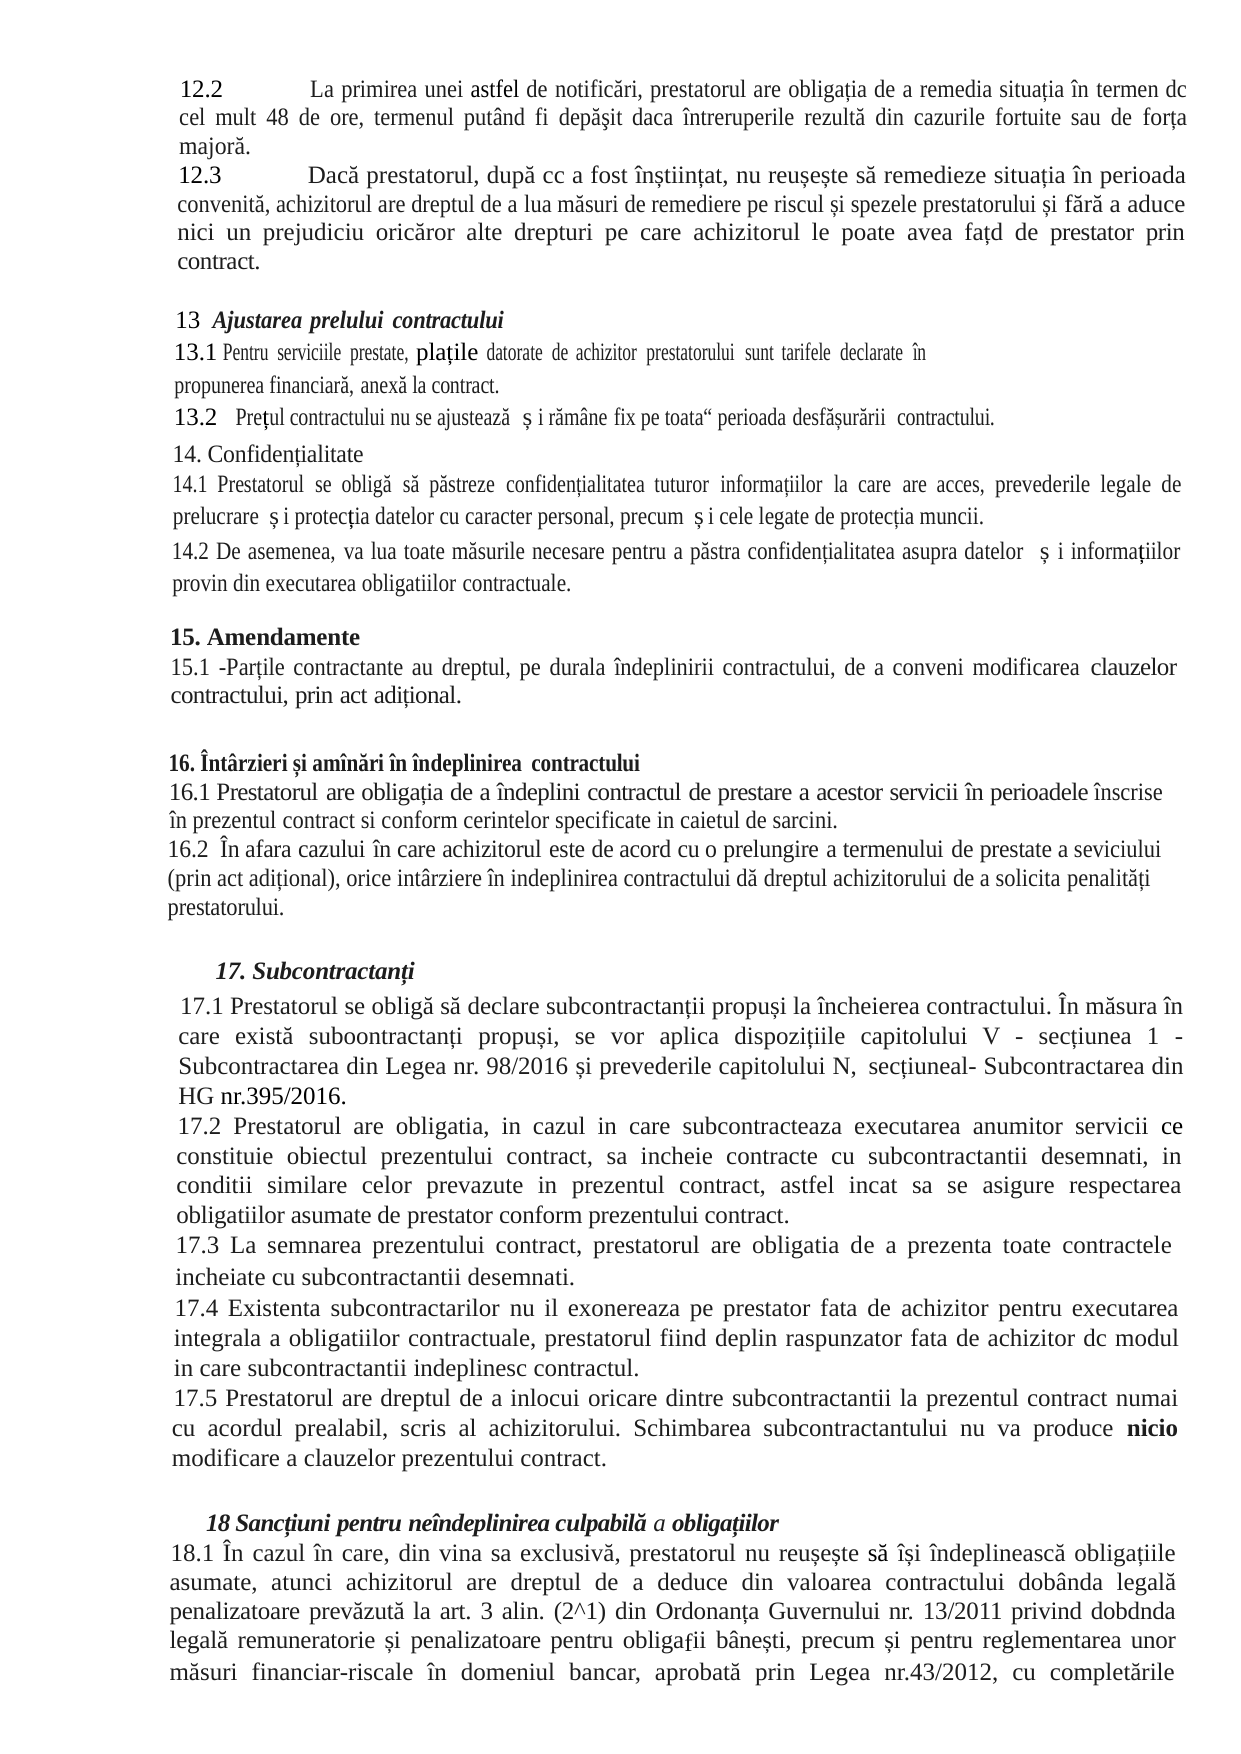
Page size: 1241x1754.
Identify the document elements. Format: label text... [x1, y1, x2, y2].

list Ajustarea prelului contractului [175, 305, 1215, 334]
list La primirea unei astfel de notificări, prestatorul are obligația de a remedia situația în termen dc cel mult 48 de ore, termenul putând fi depăşit daca întreruperile rezultă din cazurile fortuite sau de forța majoră. [179, 74, 1187, 160]
list 17.5 Prestatorul are dreptul de a inlocui oricare dintre subcontractantii la prezentul contract numai cu acordul prealabil, scris al achizitorului. Schimbarea subcontractantului nu va produce nicio modificare a clauzelor prezentului contract. [172, 1383, 1178, 1472]
list 17.4 Existenta subcontractarilor nu il exonereaza pe prestator fata de achizitor pentru executarea integrala a obligatiilor contractuale, prestatorul fiind deplin raspunzator fata de achizitor dc modul in care subcontractantii indeplinesc contractul. [174, 1293, 1179, 1382]
list 17.3 La semnarea prezentului contract, prestatorul are obligatia de a prezenta toate contractele incheiate cu subcontractantii desemnati. [175, 1230, 1172, 1291]
list 17.2 Prestatorul are obligatia, in cazul in care subcontracteaza executarea anumitor servicii ce constituie obiectul prezentului contract, sa incheie contracte cu subcontractantii desemnati, in conditii similare celor prevazute in prezentul contract, astfel incat sa se asigure respectarea obligatiilor asumate de prestator conform prezentului contract. [176, 1111, 1183, 1229]
list 14.1 Prestatorul se obligă să păstreze confidențialitatea tuturor informațiilor la care are acces, prevederile legale de prelucrare și protecția datelor cu caracter personal, precum și cele legate de protecția muncii. [172, 469, 1182, 530]
list Prețul contractului nu se ajustează și rămâne fix pe toata“ perioada desfășurării contractului. [174, 402, 1215, 431]
list Dacă prestatorul, după cc a fost înștiințat, nu reușește să remedieze situația în perioada convenită, achizitorul are dreptul de a lua măsuri de remediere pe riscul și spezele prestatorului și fără a aduce nici un prejudiciu oricăror alte drepturi pe care achizitorul le poate avea fațd de prestator prin contract. [177, 160, 1186, 275]
list 18.1 În cazul în care, din vina sa exclusivă, prestatorul nu reușește să își îndeplinească obligațiile asumate, atunci achizitorul are dreptul de a deduce din valoarea contractului dobânda legală penalizatoare prevăzută la art. 3 alin. (2^1) din Ordonanța Guvernului nr. 13/2011 privind dobdnda legală remuneratorie și penalizatoare pentru obligafii bânești, precum și pentru reglementarea unor măsuri financiar-riscale în domeniul bancar, aprobată prin Legea nr.43/2012, cu completările [169, 1538, 1176, 1685]
subtitle 15. Amendamente [170, 619, 1215, 652]
subtitle 16. Întârzieri și amînări în îndeplinirea contractului [168, 748, 1215, 777]
subtitle 14. Confidențialitate [172, 437, 1215, 469]
list 17.1 Prestatorul se obligă să declare subcontractanții propuși la încheierea contractului. În măsura în care există suboontractanți propuși, se vor aplica dispozițiile capitolului V - secțiunea 1 - Subcontractarea din Legea nr. 98/2016 și prevederile capitolului N, secțiuneal- Subcontractarea din HG nr.395/2016. [178, 991, 1184, 1110]
text propunerea financiară, anexă la contract. [174, 370, 1215, 399]
list 14.2 De asemenea, va lua toate măsurile necesare pentru a păstra confidențialitatea asupra datelor și informațiilor provin din executarea obligatiilor contractuale. [172, 536, 1181, 596]
subtitle 18 Sancțiuni pentru neîndeplinirea culpabilă a obligațiilor [206, 1508, 1215, 1537]
list 15.1 -Parțile contractante au dreptul, pe durala îndeplinirii contractului, de a conveni modificarea clauzelor contractului, prin act adițional. [170, 652, 1177, 709]
list Pentru serviciile prestate, plațile datorate de achizitor prestatorului sunt tarifele declarate în [174, 334, 1215, 367]
list 16.1 Prestatorul are obligația de a îndeplini contractul de prestare a acestor servicii în perioadele înscrise în prezentul contract si conform cerintelor specificate in caietul de sarcini. [169, 777, 1179, 834]
list 16.2 În afara cazului în care achizitorul este de acord cu o prelungire a termenului de prestate a seviciului (prin act adițional), orice intârziere în indeplinirea contractului dă dreptul achizitorului de a solicita penalități prestatorului. [167, 834, 1180, 921]
subtitle 17. Subcontractanți [215, 956, 1215, 985]
